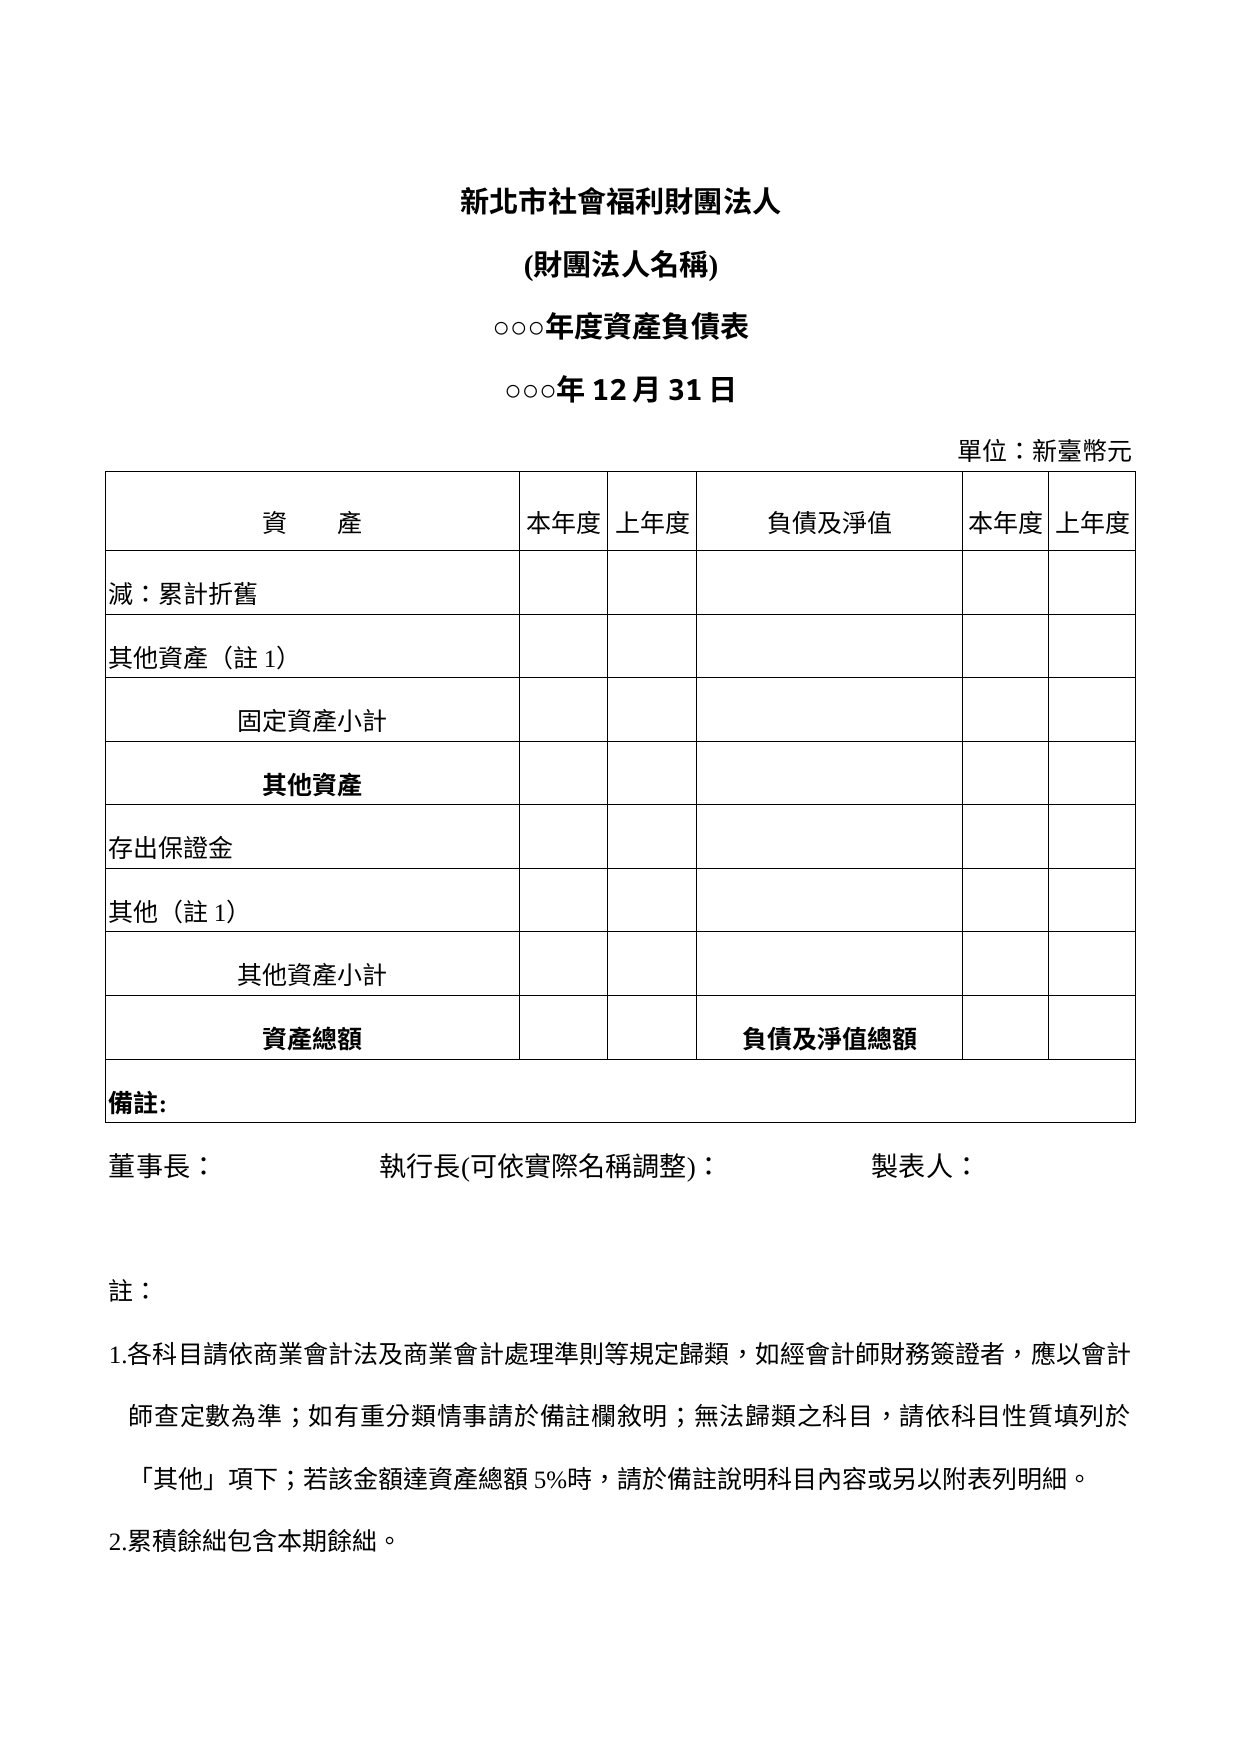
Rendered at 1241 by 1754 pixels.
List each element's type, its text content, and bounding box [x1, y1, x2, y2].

table_cell [520, 615, 607, 677]
table_cell [520, 551, 607, 613]
table_cell 單位：新臺幣元 [106, 408, 1136, 471]
table_cell [608, 932, 696, 995]
table_cell [963, 932, 1048, 995]
table_cell [963, 615, 1048, 677]
table_cell [697, 551, 962, 613]
table_cell [1049, 678, 1135, 741]
table_cell [1049, 742, 1135, 804]
table_cell [520, 678, 607, 741]
table_cell 其他資產（註1） [106, 615, 519, 677]
table_cell 資 產 [106, 472, 519, 550]
table_cell [520, 996, 607, 1059]
table_cell [608, 742, 696, 804]
table_cell [697, 742, 962, 804]
table_cell 資產總額 [106, 996, 519, 1059]
table_cell 存出保證金 [106, 805, 519, 868]
table_cell [697, 869, 962, 931]
table_cell 本年度 [520, 472, 607, 550]
table_cell [1049, 805, 1135, 868]
table_cell [1049, 551, 1135, 613]
table_cell [608, 805, 696, 868]
table_cell 本年度 [963, 472, 1048, 550]
table_cell ○○○年度資產負債表 ○○○年12月31日 [106, 283, 1136, 408]
table_cell [1049, 932, 1135, 995]
table_cell [963, 742, 1048, 804]
table_cell 上年度 [608, 472, 696, 550]
table_cell 上年度 [1049, 472, 1135, 550]
table_cell [1049, 869, 1135, 931]
table_cell [608, 551, 696, 613]
table_cell [697, 805, 962, 868]
table_cell [520, 932, 607, 995]
table_cell 減：累計折舊 [106, 551, 519, 613]
table_cell [697, 932, 962, 995]
table_header 新北市社會福利財團法人 (財團法人名稱) [106, 158, 1136, 283]
table_cell [963, 869, 1048, 931]
table_cell 負債及淨值 [697, 472, 962, 550]
table_cell 董事長： 執行長(可依實際名稱調整)： 製表人： 註： 1.各科目請依商業會計法及商業會計處理準則等規定歸類，如經會計師財務簽證者，應以會計師查定數為準；如有重分類情事請於備註欄敘明；無法歸類之科目，請依科目性質填列於「其他」項下；若該金額達資產總額5%時，請於備註說明科目內容或另以附表列明細。 2.累積餘絀包含本期餘絀。 [106, 1123, 1136, 1561]
table_cell [608, 615, 696, 677]
table_cell [963, 551, 1048, 613]
table_cell [1049, 615, 1135, 677]
table_cell [608, 996, 696, 1059]
table_cell [520, 805, 607, 868]
table_cell 固定資產小計 [106, 678, 519, 741]
table_cell [697, 615, 962, 677]
table_cell [963, 996, 1048, 1059]
table_cell 其他資產小計 [106, 932, 519, 995]
table_cell 備註: [106, 1060, 1135, 1122]
table_cell [608, 678, 696, 741]
table_cell [963, 805, 1048, 868]
table_cell 負債及淨值總額 [697, 996, 962, 1059]
table_cell [963, 678, 1048, 741]
table_cell [520, 742, 607, 804]
table_cell 其他資產 [106, 742, 519, 804]
table_cell [520, 869, 607, 931]
table_cell [608, 869, 696, 931]
table_cell [1049, 996, 1135, 1059]
table_cell [697, 678, 962, 741]
table_cell 其他（註1） [106, 869, 519, 931]
